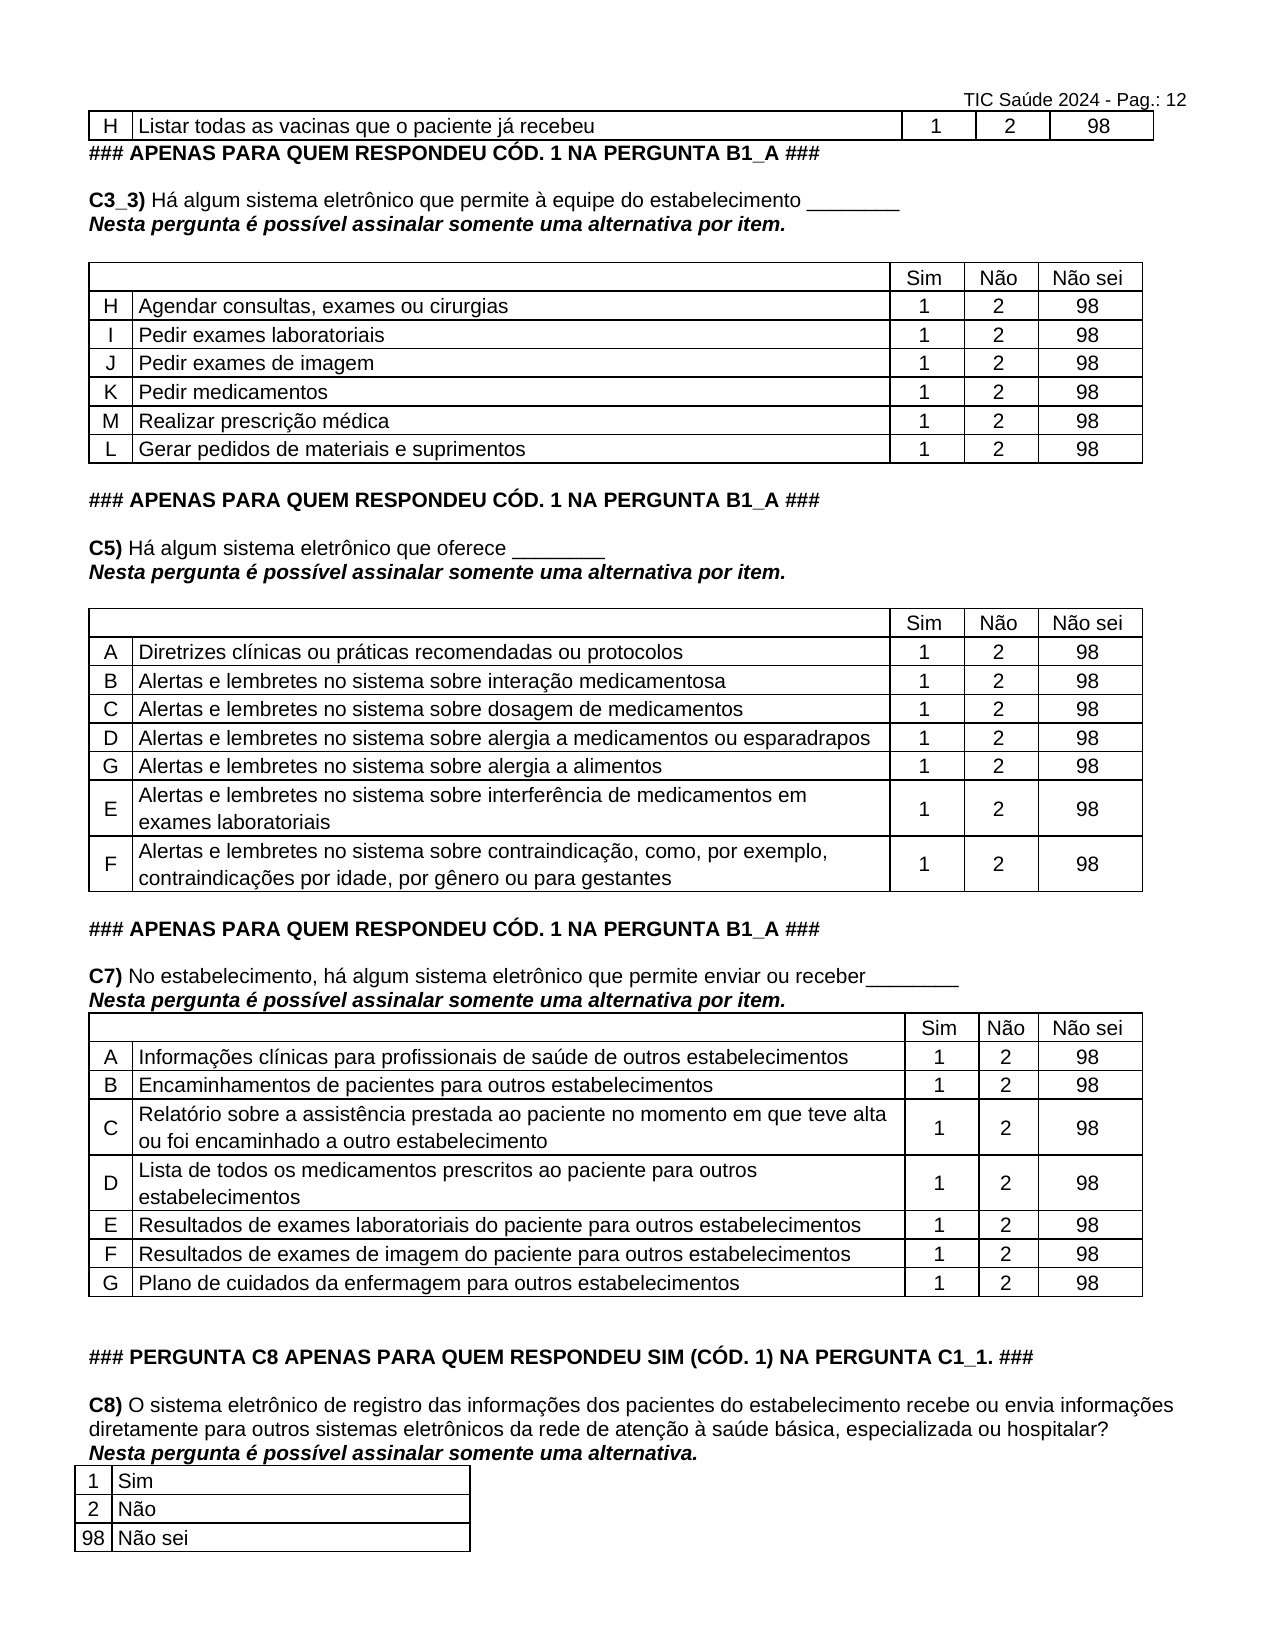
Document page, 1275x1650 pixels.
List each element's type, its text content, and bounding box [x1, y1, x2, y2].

table_header Não sei [1039, 1014, 1142, 1041]
table_cell J [90, 349, 132, 376]
table_header Não [965, 263, 1038, 290]
table_cell I [90, 321, 132, 348]
table_cell G [90, 752, 132, 779]
table_cell 1 [906, 1268, 978, 1296]
table_cell 98 [1039, 407, 1142, 433]
table_cell Alertas e lembretes no sistema sobre interação medicamentosa [133, 666, 889, 693]
text C5) Há algum sistema eletrônico que oferece ________ [89, 536, 1186, 559]
table_cell 2 [965, 781, 1038, 835]
table_header 1 [76, 1466, 111, 1493]
table_header Sim [906, 1014, 978, 1041]
table_cell 2 [965, 435, 1038, 462]
table_cell 2 [977, 112, 1049, 139]
table_cell 2 [965, 724, 1038, 751]
table_cell 1 [891, 407, 964, 433]
table_cell 98 [1039, 695, 1142, 722]
text ### APENAS PARA QUEM RESPONDEU CÓD. 1 NA PERGUNTA B1_A ### [89, 140, 1186, 164]
table_cell Resultados de exames de imagem do paciente para outros estabelecimentos [133, 1240, 904, 1267]
table_header Não sei [1039, 609, 1142, 636]
table_cell 1 [903, 112, 975, 139]
table_cell 2 [965, 666, 1038, 693]
table_cell 2 [980, 1211, 1038, 1238]
text C8) O sistema eletrônico de registro das informações dos pacientes do estabelecimento recebe ou envia informações diretamente para outros sistemas eletrônicos da rede de atenção à saúde básica, especializada ou hospitalar? [89, 1393, 1186, 1441]
table_cell Plano de cuidados da enfermagem para outros estabelecimentos [133, 1268, 904, 1296]
table_cell 2 [980, 1042, 1038, 1069]
text ### APENAS PARA QUEM RESPONDEU CÓD. 1 NA PERGUNTA B1_A ### [89, 488, 1186, 512]
table_cell Não [113, 1495, 469, 1522]
table_cell A [90, 1042, 132, 1069]
table_cell 98 [1039, 638, 1142, 665]
table_cell L [90, 435, 132, 462]
text C3_3) Há algum sistema eletrônico que permite à equipe do estabelecimento ________ [89, 188, 1186, 212]
table_cell H [90, 292, 132, 319]
table_cell Alertas e lembretes no sistema sobre alergia a medicamentos ou esparadrapos [133, 724, 889, 751]
table_cell Diretrizes clínicas ou práticas recomendadas ou protocolos [133, 638, 889, 665]
table_cell 1 [891, 666, 964, 693]
table_header [90, 263, 889, 290]
table_cell Não sei [113, 1524, 469, 1551]
text Nesta pergunta é possível assinalar somente uma alternativa por item. [89, 988, 1186, 1012]
table_cell Alertas e lembretes no sistema sobre contraindicação, como, por exemplo, contraindicações por idade, por gênero ou para gestantes [133, 837, 889, 891]
table_cell D [90, 724, 132, 751]
table_header [90, 1014, 904, 1041]
table_cell G [90, 1268, 132, 1296]
table_cell M [90, 407, 132, 433]
table_cell D [90, 1156, 132, 1209]
table_cell C [90, 1100, 132, 1154]
table_cell Alertas e lembretes no sistema sobre alergia a alimentos [133, 752, 889, 779]
table_cell Realizar prescrição médica [133, 407, 889, 433]
text Nesta pergunta é possível assinalar somente uma alternativa. [89, 1441, 1186, 1465]
table_cell 1 [906, 1042, 978, 1069]
table_cell 98 [1039, 837, 1142, 891]
table_header Sim [891, 609, 964, 636]
text ### PERGUNTA C8 APENAS PARA QUEM RESPONDEU SIM (CÓD. 1) NA PERGUNTA C1_1. ### [89, 1345, 1186, 1369]
table_cell 98 [1039, 378, 1142, 405]
table_header [90, 609, 889, 636]
table_cell E [90, 781, 132, 835]
table_cell K [90, 378, 132, 405]
table_cell A [90, 638, 132, 665]
table_cell 2 [965, 752, 1038, 779]
table_cell 98 [1039, 1268, 1142, 1296]
table_cell Agendar consultas, exames ou cirurgias [133, 292, 889, 319]
table_cell 98 [1051, 112, 1153, 139]
table_cell 1 [891, 292, 964, 319]
table_cell Encaminhamentos de pacientes para outros estabelecimentos [133, 1071, 904, 1098]
table_cell 1 [906, 1071, 978, 1098]
table_cell 1 [891, 378, 964, 405]
table_cell Listar todas as vacinas que o paciente já recebeu [133, 112, 901, 139]
table_cell Gerar pedidos de materiais e suprimentos [133, 435, 889, 462]
table_cell 98 [1039, 321, 1142, 348]
table_header Não [980, 1014, 1038, 1041]
table_cell 2 [965, 837, 1038, 891]
table_cell 2 [76, 1495, 111, 1522]
table_cell 1 [891, 435, 964, 462]
table_cell H [90, 112, 132, 139]
table_cell 98 [1039, 724, 1142, 751]
table_cell 1 [891, 321, 964, 348]
table_header Sim [891, 263, 964, 290]
table_cell 98 [1039, 292, 1142, 319]
table_cell Pedir medicamentos [133, 378, 889, 405]
table_cell 2 [980, 1100, 1038, 1154]
table_cell Alertas e lembretes no sistema sobre dosagem de medicamentos [133, 695, 889, 722]
table_header Não [965, 609, 1038, 636]
table_cell 2 [980, 1240, 1038, 1267]
table_cell 2 [980, 1156, 1038, 1209]
table_cell 1 [891, 752, 964, 779]
table_cell 98 [1039, 349, 1142, 376]
table_cell 1 [891, 695, 964, 722]
table_cell 2 [965, 695, 1038, 722]
text C7) No estabelecimento, há algum sistema eletrônico que permite enviar ou receber________ [89, 964, 1186, 988]
table_cell 98 [1039, 666, 1142, 693]
text ### APENAS PARA QUEM RESPONDEU CÓD. 1 NA PERGUNTA B1_A ### [89, 916, 1186, 940]
table_cell Pedir exames de imagem [133, 349, 889, 376]
table_cell 1 [891, 638, 964, 665]
table_cell F [90, 837, 132, 891]
table_cell 2 [965, 321, 1038, 348]
table_header Sim [113, 1466, 469, 1493]
table_cell Pedir exames laboratoriais [133, 321, 889, 348]
table_cell F [90, 1240, 132, 1267]
table_cell Relatório sobre a assistência prestada ao paciente no momento em que teve alta ou foi encaminhado a outro estabelecimento [133, 1100, 904, 1154]
table_cell Resultados de exames laboratoriais do paciente para outros estabelecimentos [133, 1211, 904, 1238]
table_cell Informações clínicas para profissionais de saúde de outros estabelecimentos [133, 1042, 904, 1069]
table_cell 98 [1039, 435, 1142, 462]
table_cell 98 [1039, 1240, 1142, 1267]
table_cell 98 [1039, 781, 1142, 835]
table_cell 1 [891, 837, 964, 891]
table_cell 2 [965, 292, 1038, 319]
table_cell 98 [1039, 1211, 1142, 1238]
table_cell 2 [965, 378, 1038, 405]
table_cell E [90, 1211, 132, 1238]
table_cell 1 [891, 781, 964, 835]
table_cell 98 [1039, 1156, 1142, 1209]
table_cell 2 [965, 349, 1038, 376]
table_cell Alertas e lembretes no sistema sobre interferência de medicamentos em exames laboratoriais [133, 781, 889, 835]
table_cell B [90, 666, 132, 693]
table_cell 1 [906, 1156, 978, 1209]
text Nesta pergunta é possível assinalar somente uma alternativa por item. [89, 559, 1186, 583]
table_cell 2 [965, 407, 1038, 433]
table_cell Lista de todos os medicamentos prescritos ao paciente para outros estabelecimentos [133, 1156, 904, 1209]
table_cell 2 [980, 1071, 1038, 1098]
table_header Não sei [1039, 263, 1142, 290]
table_cell 2 [980, 1268, 1038, 1296]
table_cell 2 [965, 638, 1038, 665]
table_cell C [90, 695, 132, 722]
table_cell 1 [906, 1211, 978, 1238]
table_cell 98 [1039, 1042, 1142, 1069]
text Nesta pergunta é possível assinalar somente uma alternativa por item. [89, 212, 1186, 236]
table_cell 98 [1039, 1071, 1142, 1098]
table_cell 1 [906, 1240, 978, 1267]
table_cell 98 [76, 1524, 111, 1551]
table_cell 98 [1039, 1100, 1142, 1154]
table_cell B [90, 1071, 132, 1098]
table_cell 1 [891, 724, 964, 751]
table_cell 1 [906, 1100, 978, 1154]
table_cell 1 [891, 349, 964, 376]
table_cell 98 [1039, 752, 1142, 779]
